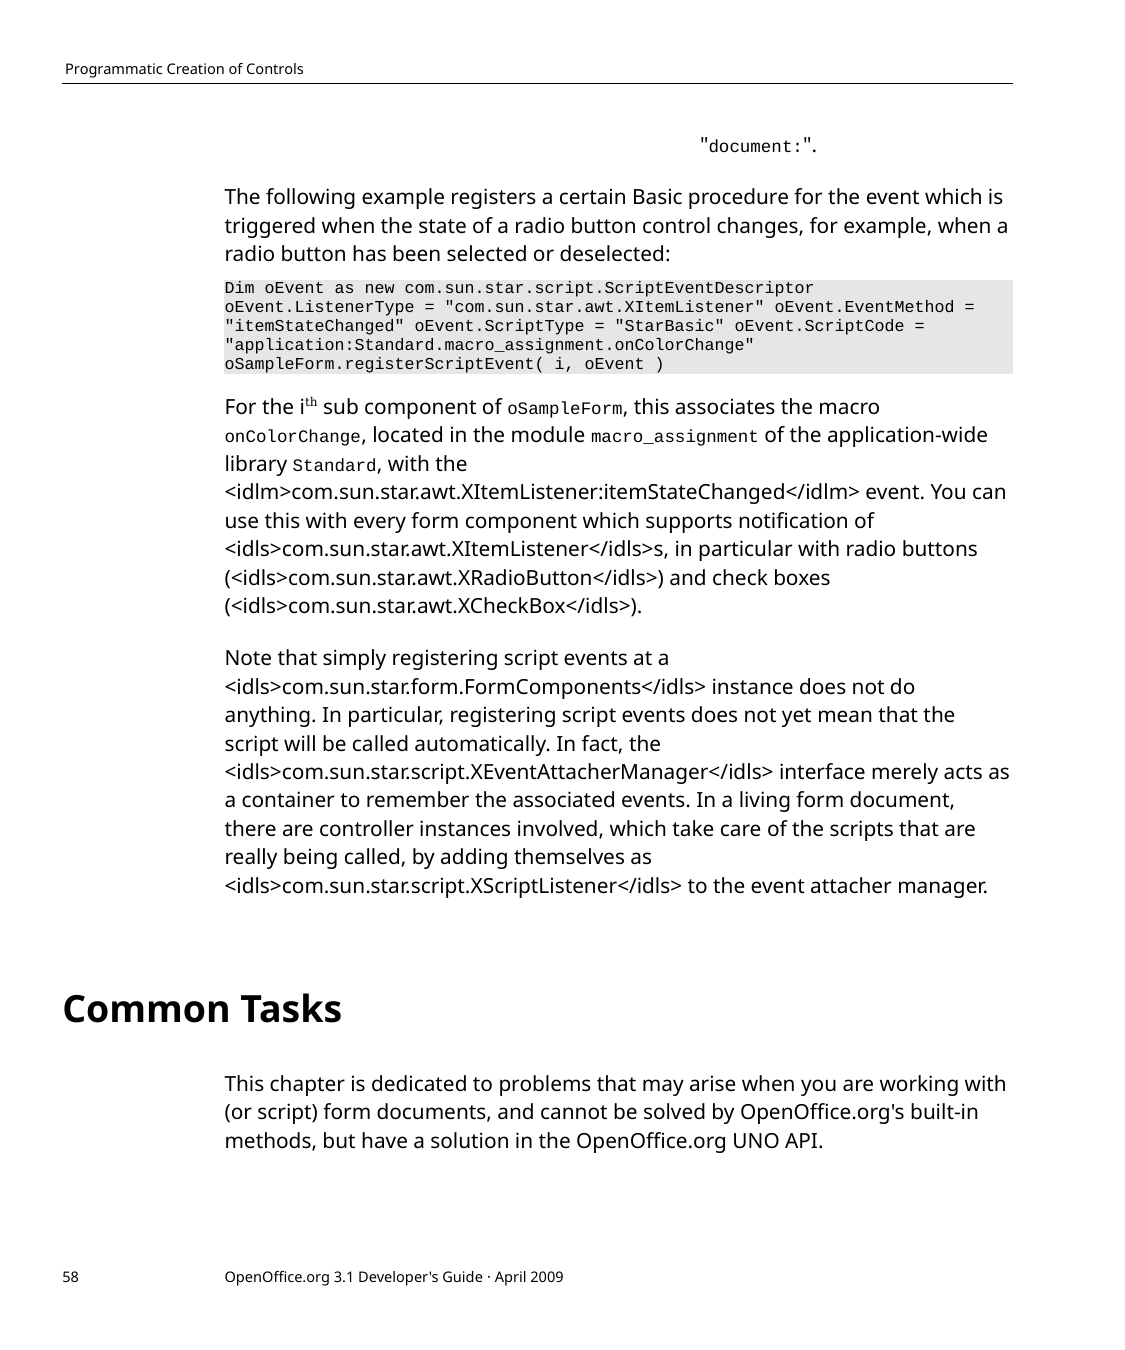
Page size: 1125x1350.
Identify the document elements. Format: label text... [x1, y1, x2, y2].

subtitle Common Tasks [62, 982, 1013, 1033]
text Note that simply registering script events at a <idls>com.sun.star.form.FormComponents</idls> instance does not do anything. In particular, registering script events does not yet mean that the script will be called automatically. In fact, the <idls>com.sun.star.script.XEventAttacherManager</idls> interface merely acts as a container to remember the associated events. In a living form document, there are controller instances involved, which take care of the scripts that are really being called, by adding themselves as <idls>com.sun.star.script.XScriptListener</idls> to the event attacher manager. [224, 643, 1013, 899]
text This chapter is dedicated to problems that may arise when you are working with (or script) form documents, and cannot be solved by OpenOffice.org's built-in methods, but have a solution in the OpenOffice.org UNO API. [224, 1069, 1013, 1154]
text The following example registers a certain Basic procedure for the event which is triggered when the state of a radio button control changes, for example, when a radio button has been selected or deselected: [224, 182, 1013, 268]
text Dim oEvent as new com.sun.star.script.ScriptEventDescriptor oEvent.ListenerType = "com.sun.star.awt.XItemListener" oEvent.EventMethod = "itemStateChanged" oEvent.ScriptType = "StarBasic" oEvent.ScriptCode = "application:Standard.macro_assignment.onColorChange" oSampleForm.registerScriptEvent( i, oEvent ) [224, 280, 1013, 374]
text For the ith sub component of oSampleForm, this associates the macro onColorChange, located in the module macro_assignment of the application-wide library Standard, with the <idlm>com.sun.star.awt.XItemListener:itemStateChanged</idlm> event. You can use this with every form component which supports notification of <idls>com.sun.star.awt.XItemListener</idls>s, in particular with radio buttons (<idls>com.sun.star.awt.XRadioButton</idls>) and check boxes (<idls>com.sun.star.awt.XCheckBox</idls>). [224, 392, 1013, 619]
table_cell "document:". [537, 118, 1013, 171]
table_cell [62, 118, 537, 171]
